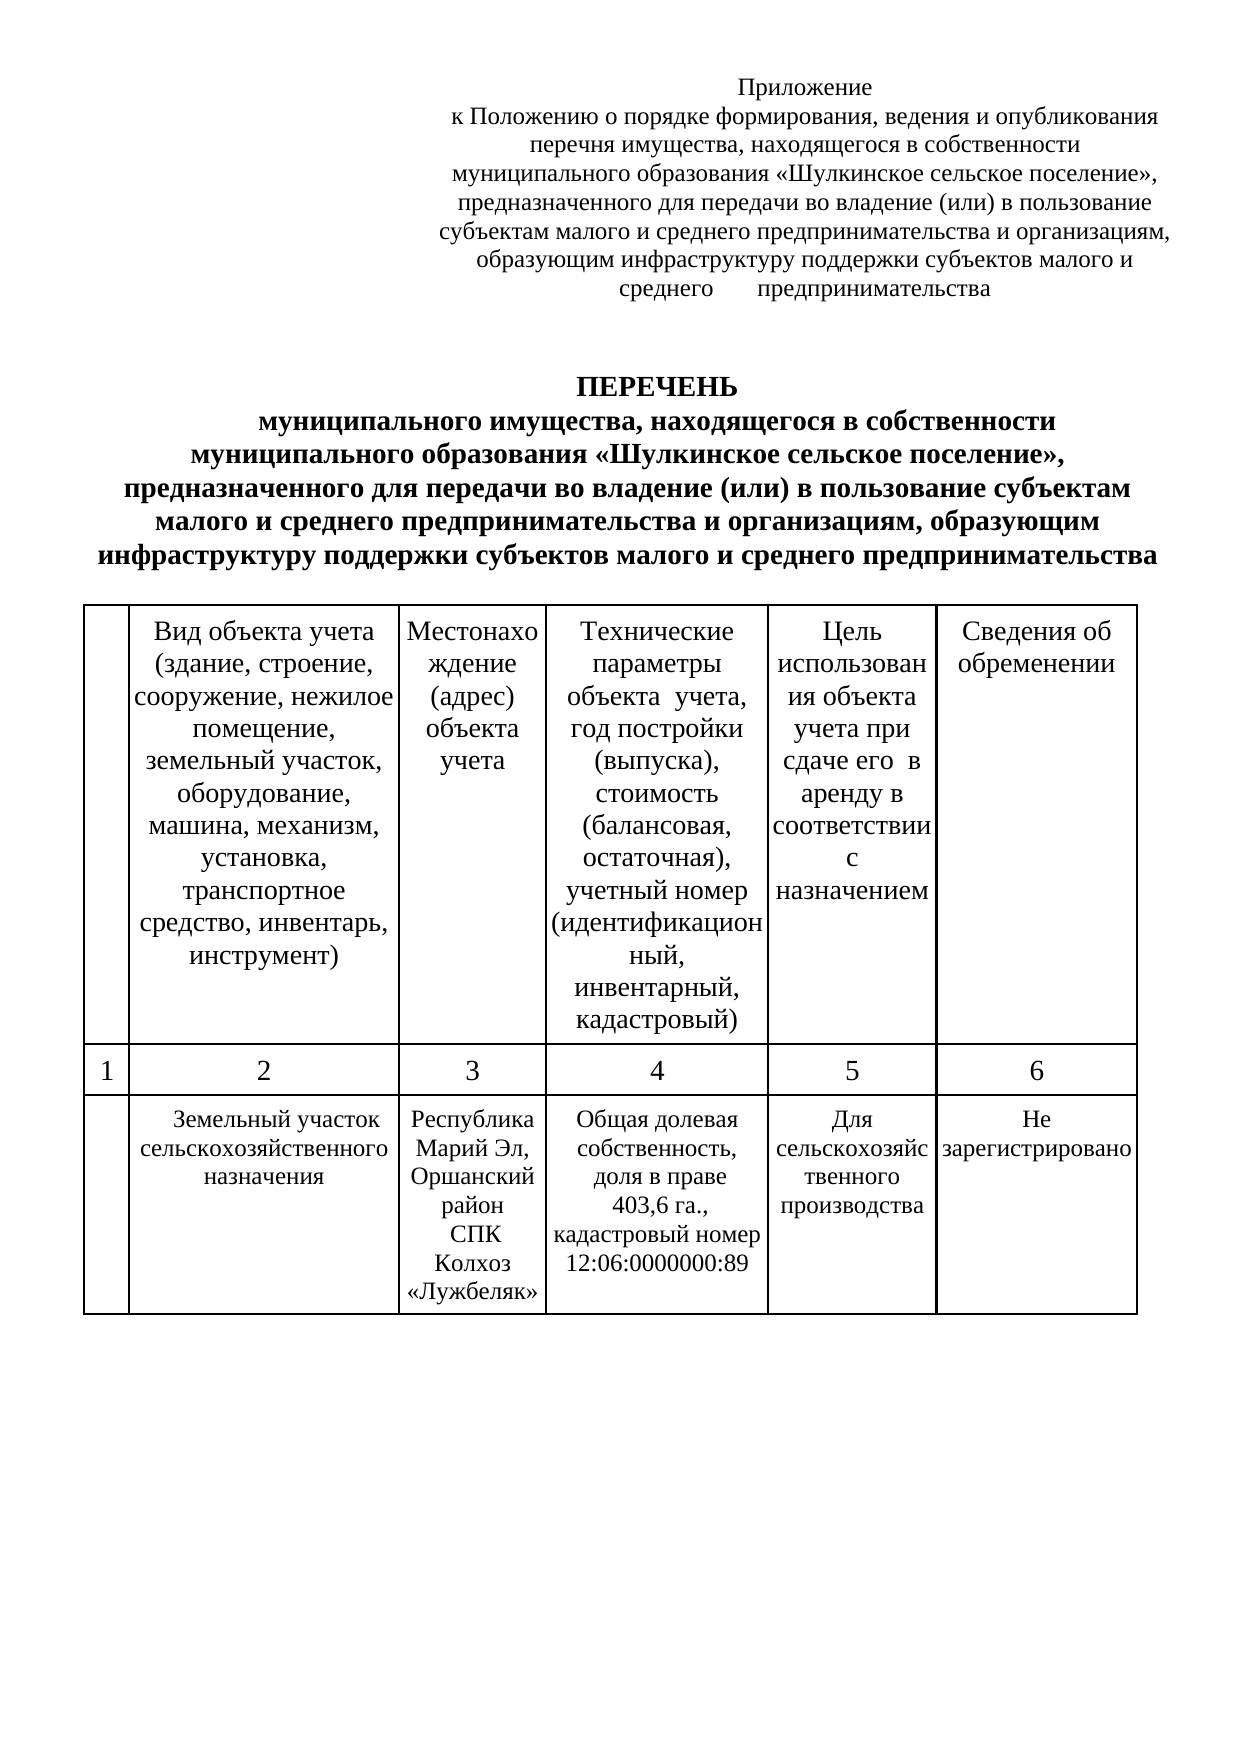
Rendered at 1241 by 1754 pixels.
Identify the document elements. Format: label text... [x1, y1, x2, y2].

table_header [85, 606, 128, 1043]
table_cell Не зарегистрировано [938, 1096, 1136, 1313]
table_cell 6 [938, 1045, 1136, 1094]
title ПЕРЕЧЕНЬ [84, 369, 1171, 403]
table_header Цель использования объекта учета при сдаче его в аренду в соответствии с назначением [769, 606, 935, 1043]
table_cell 4 [547, 1045, 767, 1094]
table_cell 5 [769, 1045, 935, 1094]
table_header Вид объекта учета (здание, строение, сооружение, нежилое помещение, земельный участок, оборудование, машина, механизм, установка, транспортное средство, инвентарь, инструмент) [130, 606, 398, 1043]
table_cell 1 [85, 1045, 128, 1094]
table_cell 2 [130, 1045, 398, 1094]
table_header Местонахождение (адрес) объекта учета [400, 606, 545, 1043]
table_cell Республика Марий Эл, Оршанский район СПК Колхоз «Лужбеляк» [400, 1096, 545, 1313]
table_cell [85, 1096, 128, 1313]
text Приложение [439, 72, 1171, 101]
table_cell Для сельскохозяйственного производства [769, 1096, 935, 1313]
table_cell 3 [400, 1045, 545, 1094]
title муниципального имущества, находящегося в собственности муниципального образования «Шулкинское сельское поселение», предназначенного для передачи во владение (или) в пользование субъектам малого и среднего предпринимательства и организациям, образующим инфраструктуру поддержки субъектов малого и среднего предпринимательства [84, 403, 1171, 570]
text к Положению о порядке формирования, ведения и опубликования перечня имущества, находящегося в собственности муниципального образования «Шулкинское сельское поселение», предназначенного для передачи во владение (или) в пользование субъектам малого и среднего предпринимательства и организациям, образующим инфраструктуру поддержки субъектов малого и среднего предпринимательства [439, 101, 1171, 302]
table_cell Общая долевая собственность, доля в праве 403,6 га., кадастровый номер 12:06:0000000:89 [547, 1096, 767, 1313]
table_header Технические параметры объекта учета, год постройки (выпуска), стоимость (балансовая, остаточная), учетный номер (идентификационный, инвентарный, кадастровый) [547, 606, 767, 1043]
table_cell Земельный участок сельскохозяйственного назначения [130, 1096, 398, 1313]
table_header Сведения об обременении [938, 606, 1136, 1043]
